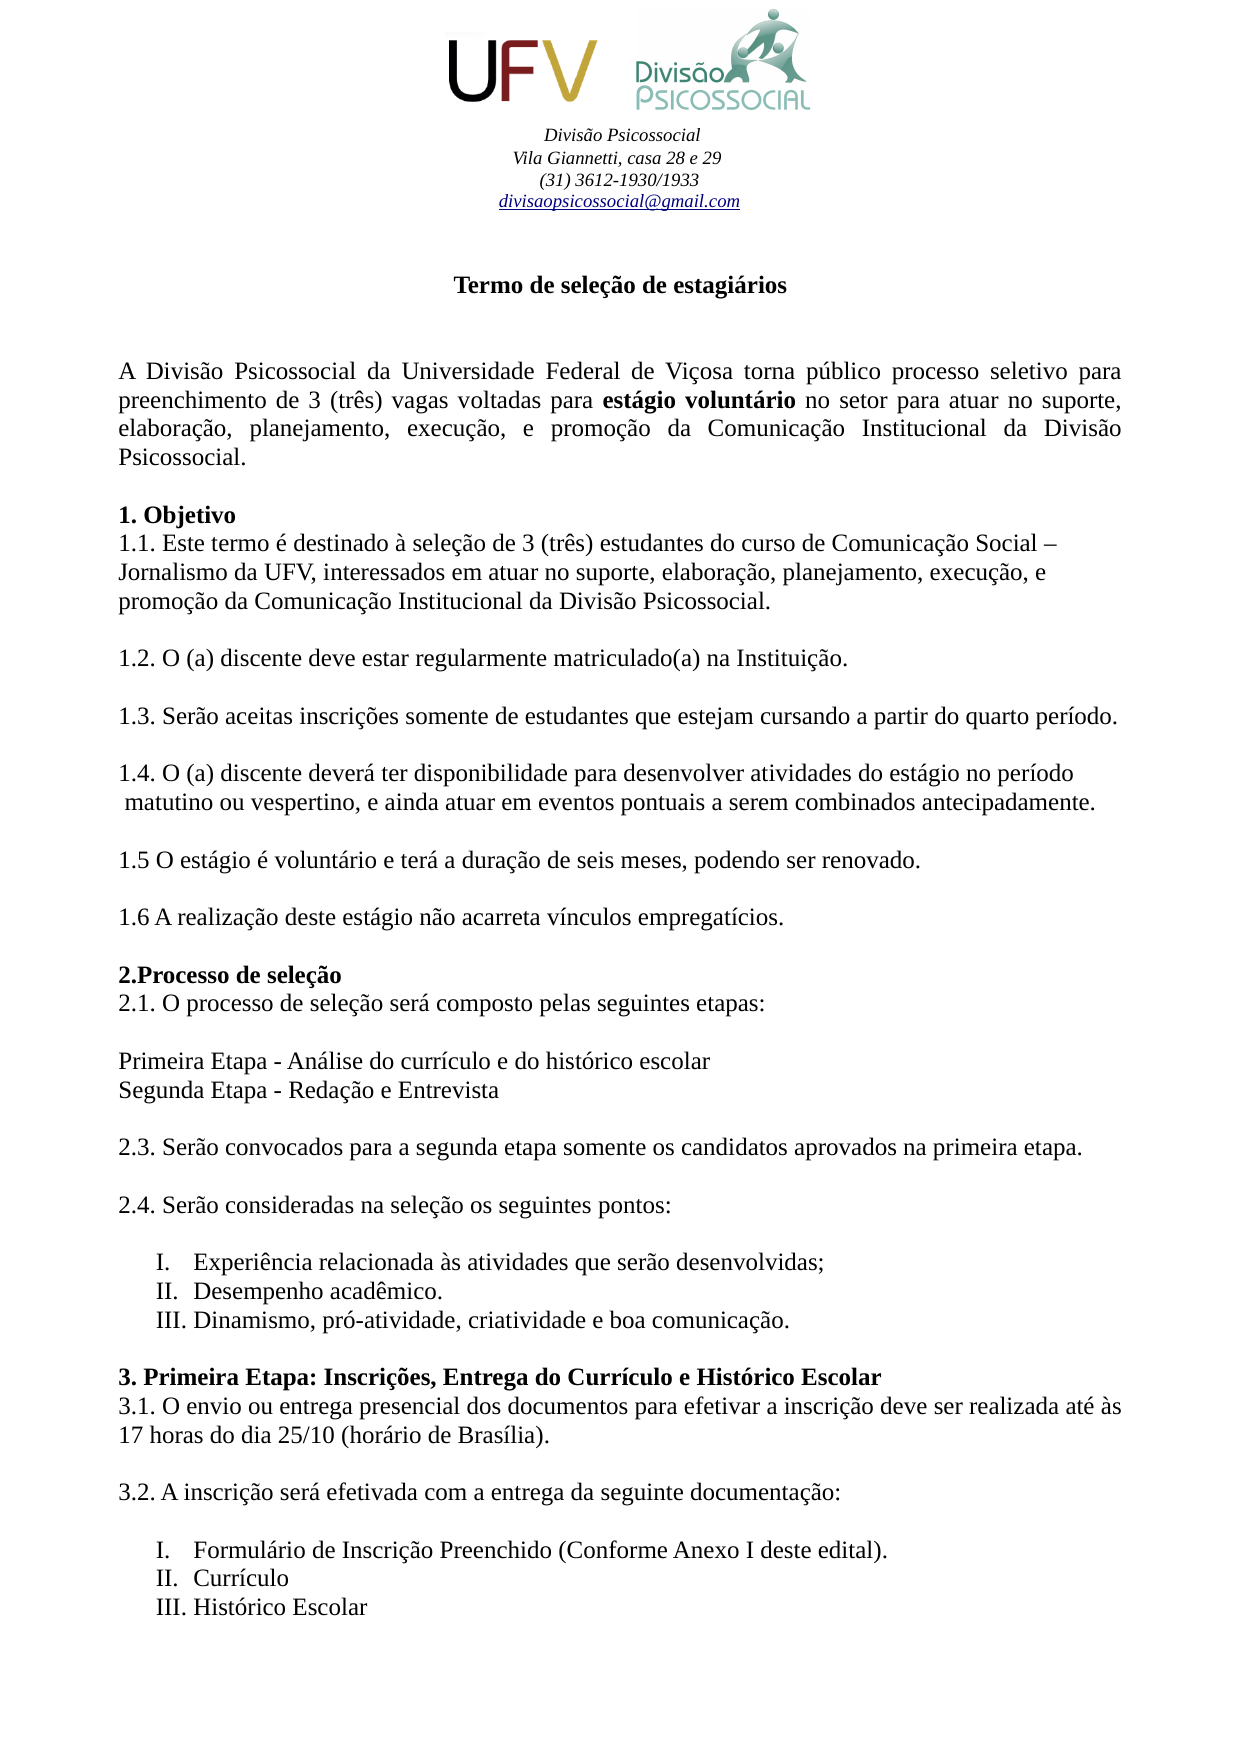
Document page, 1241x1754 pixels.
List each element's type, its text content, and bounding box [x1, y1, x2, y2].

text matutino ou vespertino, e ainda atuar em eventos pontuais a serem combinados antecipadamente. [118, 787, 1122, 816]
text 1.4. O (a) discente deverá ter disponibilidade para desenvolver atividades do estágio no período [118, 758, 1122, 787]
text 3. Primeira Etapa: Inscrições, Entrega do Currículo e Histórico Escolar [118, 1362, 1122, 1391]
text 1.1. Este termo é destinado à seleção de 3 (três) estudantes do curso de Comunicação Social – Jornalismo da UFV, interessados em atuar no suporte, elaboração, planejamento, execução, e promoção da Comunicação Institucional da Divisão Psicossocial. [118, 528, 1122, 615]
picture [636, 9, 811, 110]
text 1.6 A realização deste estágio não acarreta vínculos empregatícios. [118, 902, 1122, 931]
text 3.2. A inscrição será efetivada com a entrega da seguinte documentação: [118, 1477, 1122, 1506]
list Formulário de Inscrição Preenchido (Conforme Anexo I deste edital). [156, 1535, 1122, 1563]
text 1.3. Serão aceitas inscrições somente de estudantes que estejam cursando a partir do quarto período. [118, 701, 1122, 730]
text 2.1. O processo de seleção será composto pelas seguintes etapas: [118, 988, 1122, 1017]
picture [444, 32, 602, 114]
list Desempenho acadêmico. [156, 1276, 1122, 1305]
list Dinamismo, pró-atividade, criatividade e boa comunicação. [156, 1305, 1122, 1333]
text Termo de seleção de estagiários [118, 270, 1122, 298]
text 3.1. O envio ou entrega presencial dos documentos para efetivar a inscrição deve ser realizada até às 17 horas do dia 25/10 (horário de Brasília). [118, 1391, 1122, 1448]
text A Divisão Psicossocial da Universidade Federal de Viçosa torna público processo seletivo para preenchimento de 3 (três) vagas voltadas para estágio voluntário no setor para atuar no suporte, elaboração, planejamento, execução, e promoção da Comunicação Institucional da Divisão Psicossocial. [118, 356, 1122, 471]
text 2.3. Serão convocados para a segunda etapa somente os candidatos aprovados na primeira etapa. [118, 1132, 1122, 1161]
list Histórico Escolar [156, 1592, 1122, 1621]
text 1. Objetivo [118, 500, 1122, 528]
text Segunda Etapa - Redação e Entrevista [118, 1075, 1122, 1103]
list Currículo [156, 1563, 1122, 1592]
text Primeira Etapa - Análise do currículo e do histórico escolar [118, 1046, 1122, 1075]
text 1.2. O (a) discente deve estar regularmente matriculado(a) na Instituição. [118, 643, 1122, 672]
text 2.Processo de seleção [118, 960, 1122, 988]
text 1.5 O estágio é voluntário e terá a duração de seis meses, podendo ser renovado. [118, 845, 1122, 873]
list Experiência relacionada às atividades que serão desenvolvidas; [156, 1247, 1122, 1276]
text 2.4. Serão consideradas na seleção os seguintes pontos: [118, 1190, 1122, 1218]
